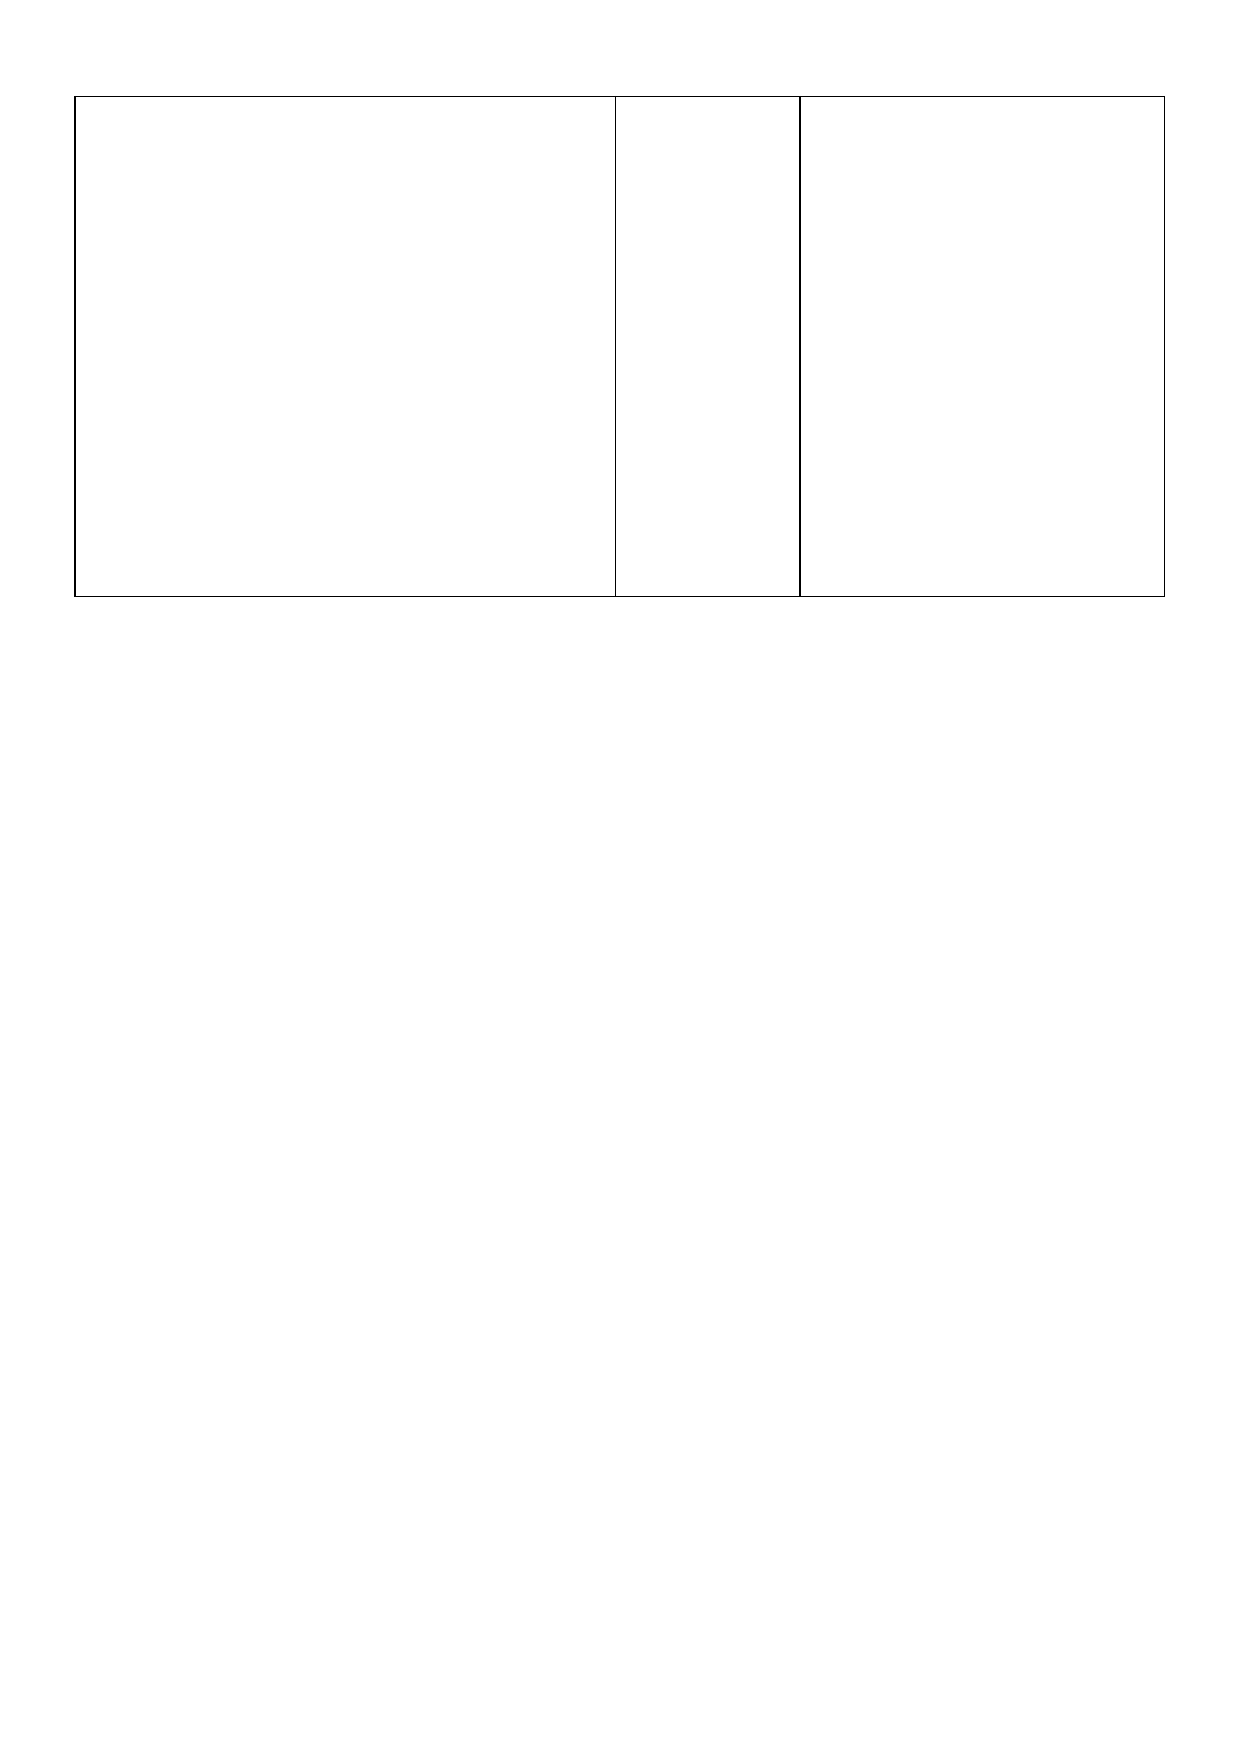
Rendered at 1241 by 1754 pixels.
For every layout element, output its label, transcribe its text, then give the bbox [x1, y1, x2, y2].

table_cell [801, 97, 1164, 596]
table_header 媽媽或是身邊照顧我們的阿嬤、阿姨照顧我們很辛苦，請跟她們說謝謝，並表達你的愛吧! (口語，圖片，手勢或一個愛的擁抱都可以唷!) 辛苦了，媽媽我愛妳 [76, 97, 615, 596]
table_cell □喜歡 □不喜歡 □沒感覺 [616, 97, 799, 596]
